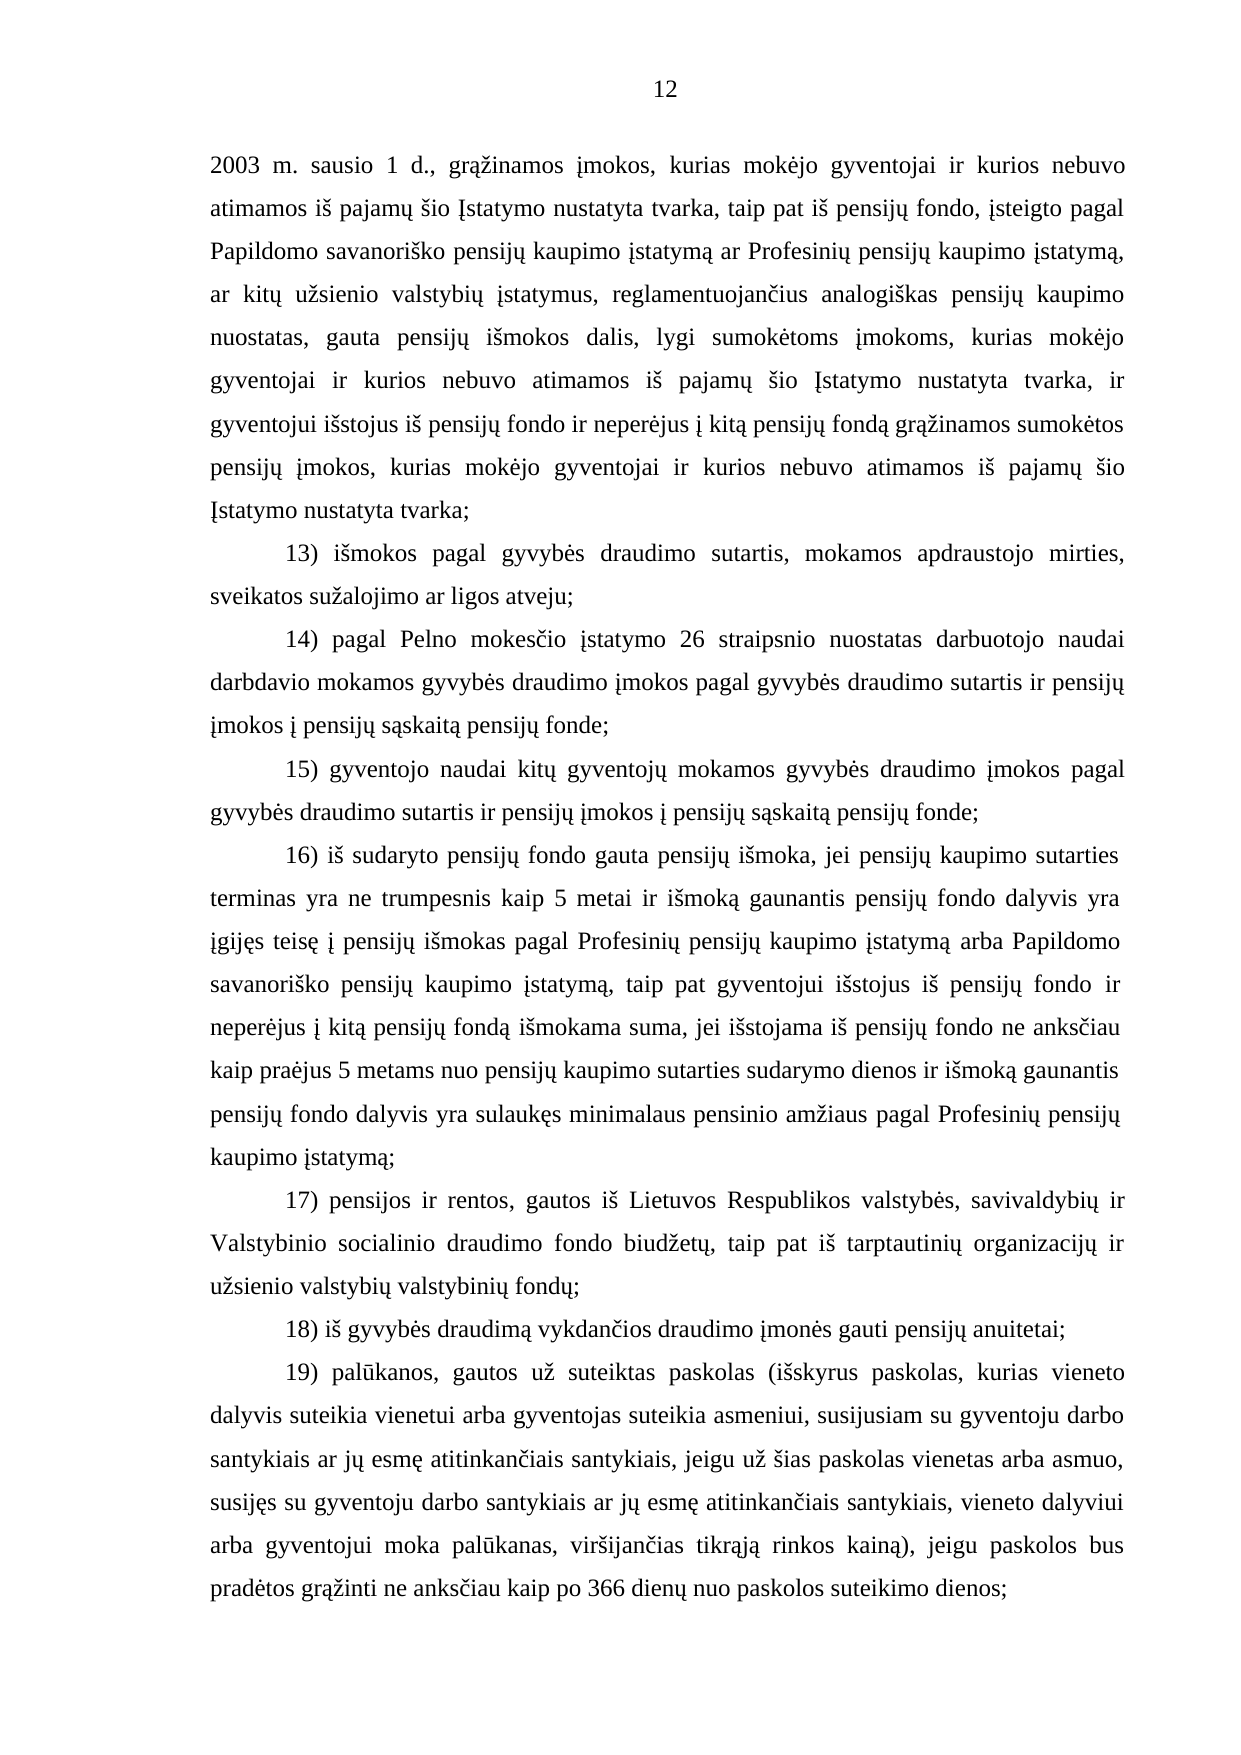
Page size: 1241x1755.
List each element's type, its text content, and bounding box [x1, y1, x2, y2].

text 13) išmokos pagal gyvybės draudimo sutartis, mokamos apdraustojo mirties, sveikatos sužalojimo ar ligos atveju; [210, 538, 1126, 610]
text 2003 m. sausio 1 d., grąžinamos įmokos, kurias mokėjo gyventojai ir kurios nebuvo atimamos iš pajamų šio Įstatymo nustatyta tvarka, taip pat iš pensijų fondo, įsteigto pagal Papildomo savanoriško pensijų kaupimo įstatymą ar Profesinių pensijų kaupimo įstatymą, ar kitų užsienio valstybių įstatymus, reglamentuojančius analogiškas pensijų kaupimo nuostatas, gauta pensijų išmokos dalis, lygi sumokėtoms įmokoms, kurias mokėjo gyventojai ir kurios nebuvo atimamos iš pajamų šio Įstatymo nustatyta tvarka, ir gyventojui išstojus iš pensijų fondo ir neperėjus į kitą pensijų fondą grąžinamos sumokėtos pensijų įmokos, kurias mokėjo gyventojai ir kurios nebuvo atimamos iš pajamų šio Įstatymo nustatyta tvarka; [210, 150, 1126, 524]
text 16) iš sudaryto pensijų fondo gauta pensijų išmoka, jei pensijų kaupimo sutarties terminas yra ne trumpesnis kaip 5 metai ir išmoką gaunantis pensijų fondo dalyvis yra įgijęs teisę į pensijų išmokas pagal Profesinių pensijų kaupimo įstatymą arba Papildomo savanoriško pensijų kaupimo įstatymą, taip pat gyventojui išstojus iš pensijų fondo ir neperėjus į kitą pensijų fondą išmokama suma, jei išstojama iš pensijų fondo ne anksčiau kaip praėjus 5 metams nuo pensijų kaupimo sutarties sudarymo dienos ir išmoką gaunantis pensijų fondo dalyvis yra sulaukęs minimalaus pensinio amžiaus pagal Profesinių pensijų kaupimo įstatymą; [210, 840, 1120, 1171]
text 17) pensijos ir rentos, gautos iš Lietuvos Respublikos valstybės, savivaldybių ir Valstybinio socialinio draudimo fondo biudžetų, taip pat iš tarptautinių organizacijų ir užsienio valstybių valstybinių fondų; [210, 1185, 1126, 1300]
text 15) gyventojo naudai kitų gyventojų mokamos gyvybės draudimo įmokos pagal gyvybės draudimo sutartis ir pensijų įmokos į pensijų sąskaitą pensijų fonde; [210, 754, 1126, 826]
text 18) iš gyvybės draudimą vykdančios draudimo įmonės gauti pensijų anuitetai; [210, 1314, 1126, 1343]
text 14) pagal Pelno mokesčio įstatymo 26 straipsnio nuostatas darbuotojo naudai darbdavio mokamos gyvybės draudimo įmokos pagal gyvybės draudimo sutartis ir pensijų įmokos į pensijų sąskaitą pensijų fonde; [210, 624, 1126, 739]
text 19) palūkanos, gautos už suteiktas paskolas (išskyrus paskolas, kurias vieneto dalyvis suteikia vienetui arba gyventojas suteikia asmeniui, susijusiam su gyventoju darbo santykiais ar jų esmę atitinkančiais santykiais, jeigu už šias paskolas vienetas arba asmuo, susijęs su gyventoju darbo santykiais ar jų esmę atitinkančiais santykiais, vieneto dalyviui arba gyventojui moka palūkanas, viršijančias tikrąją rinkos kainą), jeigu paskolos bus pradėtos grąžinti ne anksčiau kaip po 366 dienų nuo paskolos suteikimo dienos; [210, 1357, 1126, 1602]
